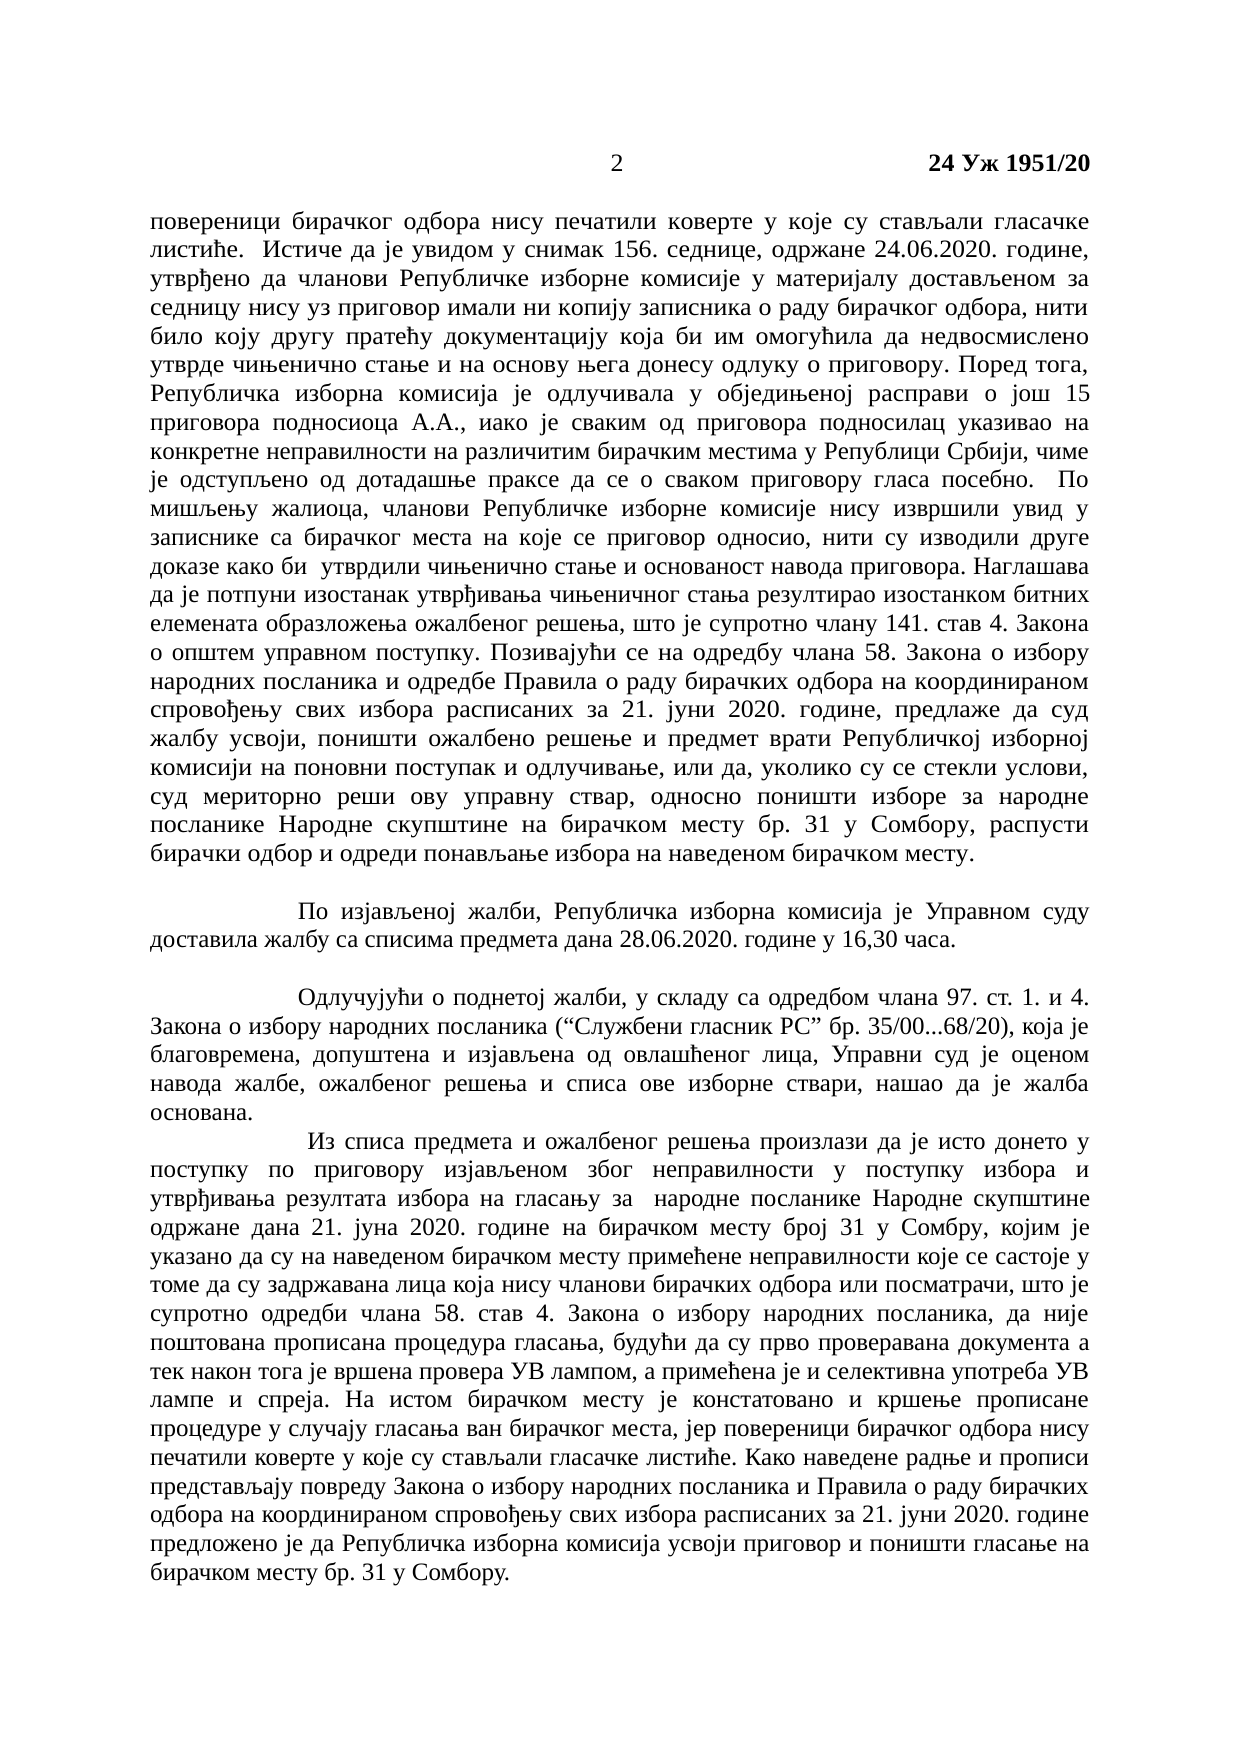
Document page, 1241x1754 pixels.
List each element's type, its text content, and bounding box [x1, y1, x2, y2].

text повереници бирачког одбора нису печатили коверте у које су стављали гласачке листиће. Истиче да је увидом у снимак 156. седнице, одржане 24.06.2020. године, утврђено да чланови Републичке изборне комисије у материјалу достављеном за седницу нису уз приговор имали ни копију записника о раду бирачког одбора, нити било коју другу пратећу документацију која би им омогућила да недвосмислено утврде чињенично стање и на основу њега донесу одлуку о приговору. Поред тога, Републичка изборна комисија је одлучивала у обједињеној расправи о још 15 приговора подносиоца А.А., иако је сваким од приговора подносилац указивао на конкретне неправилности на различитим бирачким местима у Републици Србији, чиме је одступљено од дотадашње праксе да се о сваком приговору гласа посебно. По мишљењу жалиоца, чланови Републичке изборне комисије нису извршили увид у записнике са бирачког места на које се приговор односио, нити су изводили друге доказе како би утврдили чињенично стање и основаност навода приговора. Наглашава да је потпуни изостанак утврђивања чињеничног стања резултирао изостанком битних елемената образложења ожалбеног решења, што је супротно члану 141. став 4. Закона о општем управном поступку. Позивајући се на одредбу члана 58. Закона о избору народних посланика и одредбе Правила о раду бирачких одбора на координираном спровођењу свих избора расписаних за 21. јуни 2020. године, предлаже да суд жалбу усвоји, поништи ожалбено решење и предмет врати Републичкој изборној комисији на поновни поступак и одлучивање, или да, уколико су се стекли услови, суд мериторно реши ову управну ствар, односно поништи изборе за народне посланике Народне скупштине на бирачком месту бр. 31 у Сомбору, распусти бирачки одбор и одреди понављање избора на наведеном бирачком месту. [150, 206, 1090, 867]
text По изјављеној жалби, Републичка изборна комисија је Управном суду доставила жалбу са списима предмета дана 28.06.2020. године у 16,30 часа. [150, 896, 1090, 953]
text Из списа предмета и ожалбеног решења произлази да је исто донето у поступку по приговору изјављеном због неправилности у поступку избора и утврђивања резултата избора на гласању за народне посланике Народне скупштине одржане дана 21. јуна 2020. године на бирачком месту број 31 у Сомбру, којим је указано да су на наведеном бирачком месту примећене неправилности које се састоје у томе да су задржавана лица која нису чланови бирачких одбора или посматрачи, што је супротно одредби члана 58. став 4. Закона о избору народних посланика, да није поштована прописана процедура гласања, будући да су прво проверавана документа а тек након тога је вршена провера УВ лампом, а примећена је и селективна употреба УВ лампе и спреја. На истом бирачком месту је констатовано и кршење прописане процедуре у случају гласања ван бирачког места, јер повереници бирачког одбора нису печатили коверте у које су стављали гласачке листиће. Како наведене радње и прописи представљају повреду Закона о избору народних посланика и Правила о раду бирачких одбора на координираном спровођењу свих избора расписаних за 21. јуни 2020. године предложено је да Републичка изборна комисија усвоји приговор и поништи гласање на бирачком месту бр. 31 у Сомбору. [150, 1126, 1090, 1586]
text Одлучујући о поднетој жалби, у складу са одредбом члана 97. ст. 1. и 4. Закона о избору народних посланика (“Службени гласник РС” бр. 35/00...68/20), која је благовремена, допуштена и изјављена од овлашћеног лица, Управни суд је оценом навода жалбе, ожалбеног решења и списа ове изборне ствари, нашао да је жалба основана. [150, 982, 1090, 1126]
